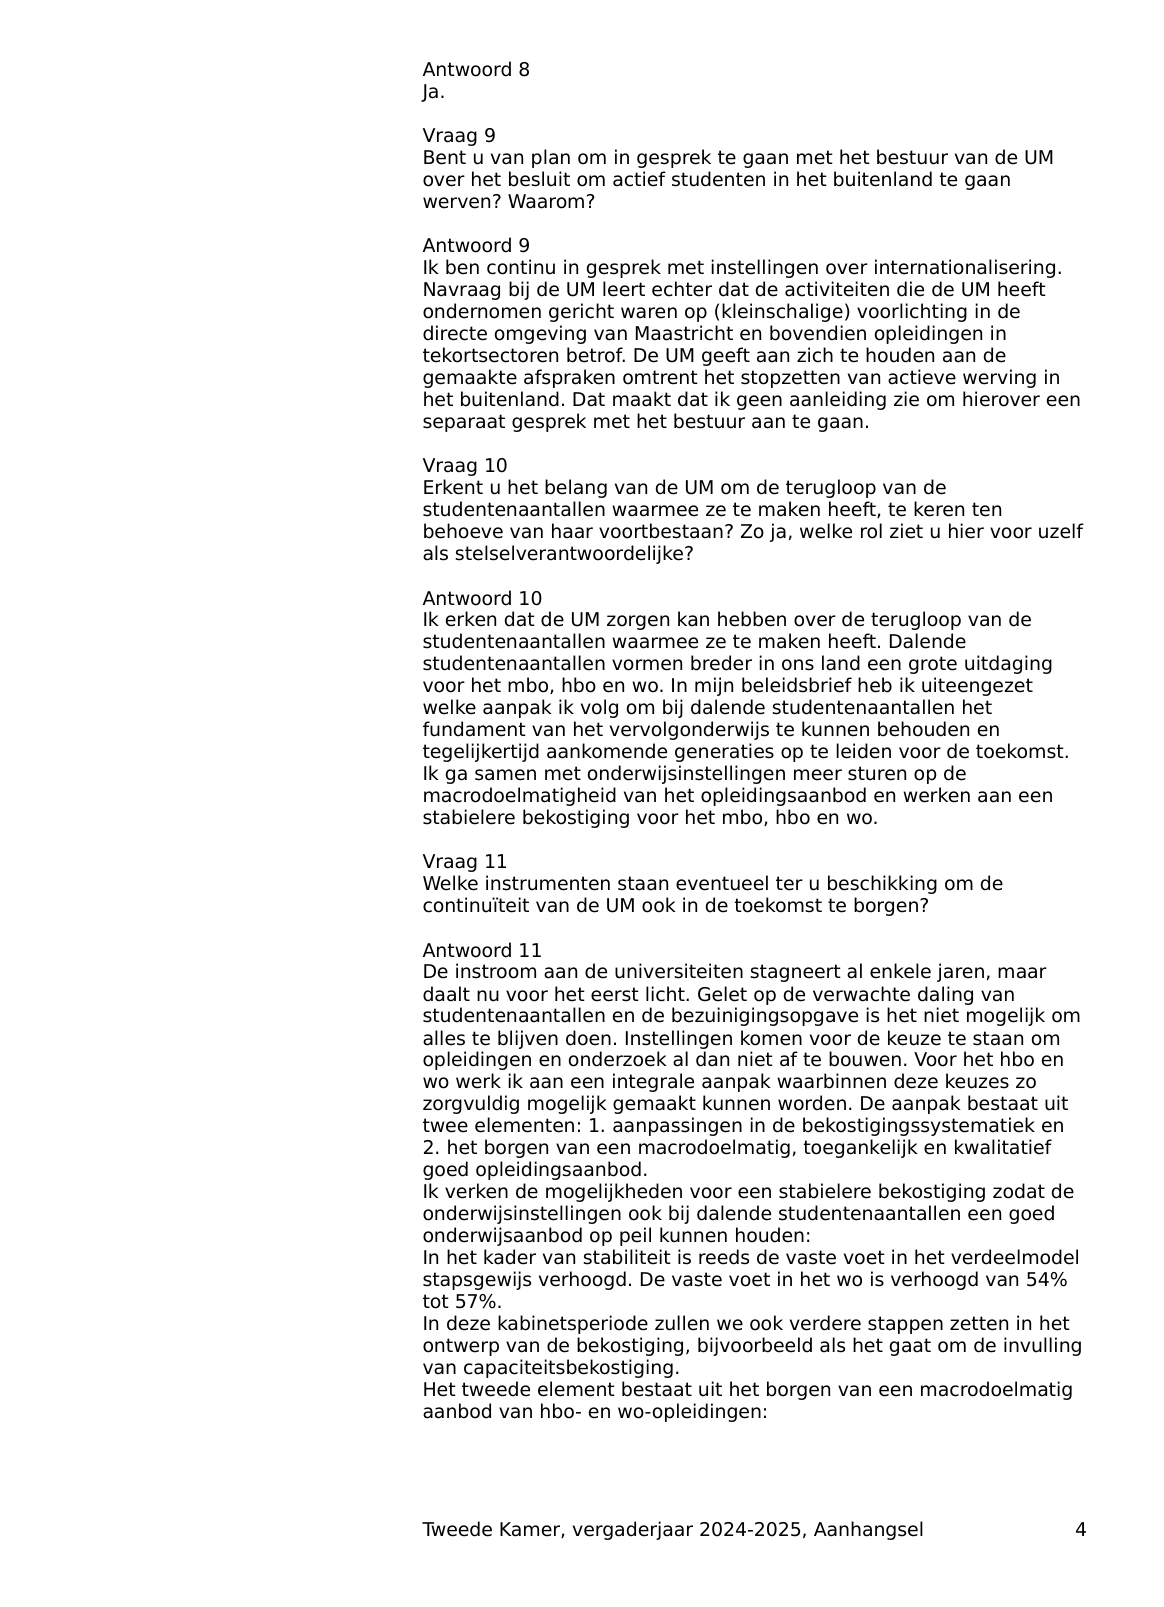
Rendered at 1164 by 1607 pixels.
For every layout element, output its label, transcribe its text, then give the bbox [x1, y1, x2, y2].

text In deze kabinetsperiode zullen we ook verdere stappen zetten in het ontwerp van de bekostiging, bijvoorbeeld als het gaat om de invulling van capaciteitsbekostiging. [422, 1313, 1087, 1379]
text Ik ben continu in gesprek met instellingen over internationalisering. Navraag bij de UM leert echter dat de activiteiten die de UM heeft ondernomen gericht waren op (kleinschalige) voorlichting in de directe omgeving van Maastricht en bovendien opleidingen in tekortsectoren betrof. De UM geeft aan zich te houden aan de gemaakte afspraken omtrent het stopzetten van actieve werving in het buitenland. Dat maakt dat ik geen aanleiding zie om hierover een separaat gesprek met het bestuur aan te gaan. [422, 257, 1087, 433]
text Antwoord 9 [422, 235, 1087, 257]
text Ik erken dat de UM zorgen kan hebben over de terugloop van de studentenaantallen waarmee ze te maken heeft. Dalende studentenaantallen vormen breder in ons land een grote uitdaging voor het mbo, hbo en wo. In mijn beleidsbrief heb ik uiteengezet welke aanpak ik volg om bij dalende studentenaantallen het fundament van het vervolgonderwijs te kunnen behouden en tegelijkertijd aankomende generaties op te leiden voor de toekomst. Ik ga samen met onderwijsinstellingen meer sturen op de macrodoelmatigheid van het opleidingsaanbod en werken aan een stabielere bekostiging voor het mbo, hbo en wo. [422, 609, 1087, 829]
text Vraag 11 [422, 851, 1087, 873]
text Ik verken de mogelijkheden voor een stabielere bekostiging zodat de onderwijsinstellingen ook bij dalende studentenaantallen een goed onderwijsaanbod op peil kunnen houden: [422, 1181, 1087, 1247]
text Bent u van plan om in gesprek te gaan met het bestuur van de UM over het besluit om actief studenten in het buitenland te gaan werven? Waarom? [422, 147, 1087, 213]
text Vraag 9 [422, 125, 1087, 147]
text Antwoord 8 [422, 59, 1087, 81]
text Welke instrumenten staan eventueel ter u beschikking om de continuïteit van de UM ook in de toekomst te borgen? [422, 873, 1087, 917]
text Ja. [422, 81, 1087, 103]
text Antwoord 10 [422, 587, 1087, 609]
text In het kader van stabiliteit is reeds de vaste voet in het verdeelmodel stapsgewijs verhoogd. De vaste voet in het wo is verhoogd van 54% tot 57%. [422, 1247, 1087, 1313]
text Erkent u het belang van de UM om de terugloop van de studentenaantallen waarmee ze te maken heeft, te keren ten behoeve van haar voortbestaan? Zo ja, welke rol ziet u hier voor uzelf als stelselverantwoordelijke? [422, 477, 1087, 565]
text Antwoord 11 [422, 939, 1087, 961]
text De instroom aan de universiteiten stagneert al enkele jaren, maar daalt nu voor het eerst licht. Gelet op de verwachte daling van studentenaantallen en de bezuinigingsopgave is het niet mogelijk om alles te blijven doen. Instellingen komen voor de keuze te staan om opleidingen en onderzoek al dan niet af te bouwen. Voor het hbo en wo werk ik aan een integrale aanpak waarbinnen deze keuzes zo zorgvuldig mogelijk gemaakt kunnen worden. De aanpak bestaat uit twee elementen: 1. aanpassingen in de bekostigingssystematiek en 2. het borgen van een macrodoelmatig, toegankelijk en kwalitatief goed opleidingsaanbod. [422, 961, 1087, 1181]
text Het tweede element bestaat uit het borgen van een macrodoelmatig aanbod van hbo- en wo-opleidingen: [422, 1379, 1087, 1423]
text Vraag 10 [422, 455, 1087, 477]
